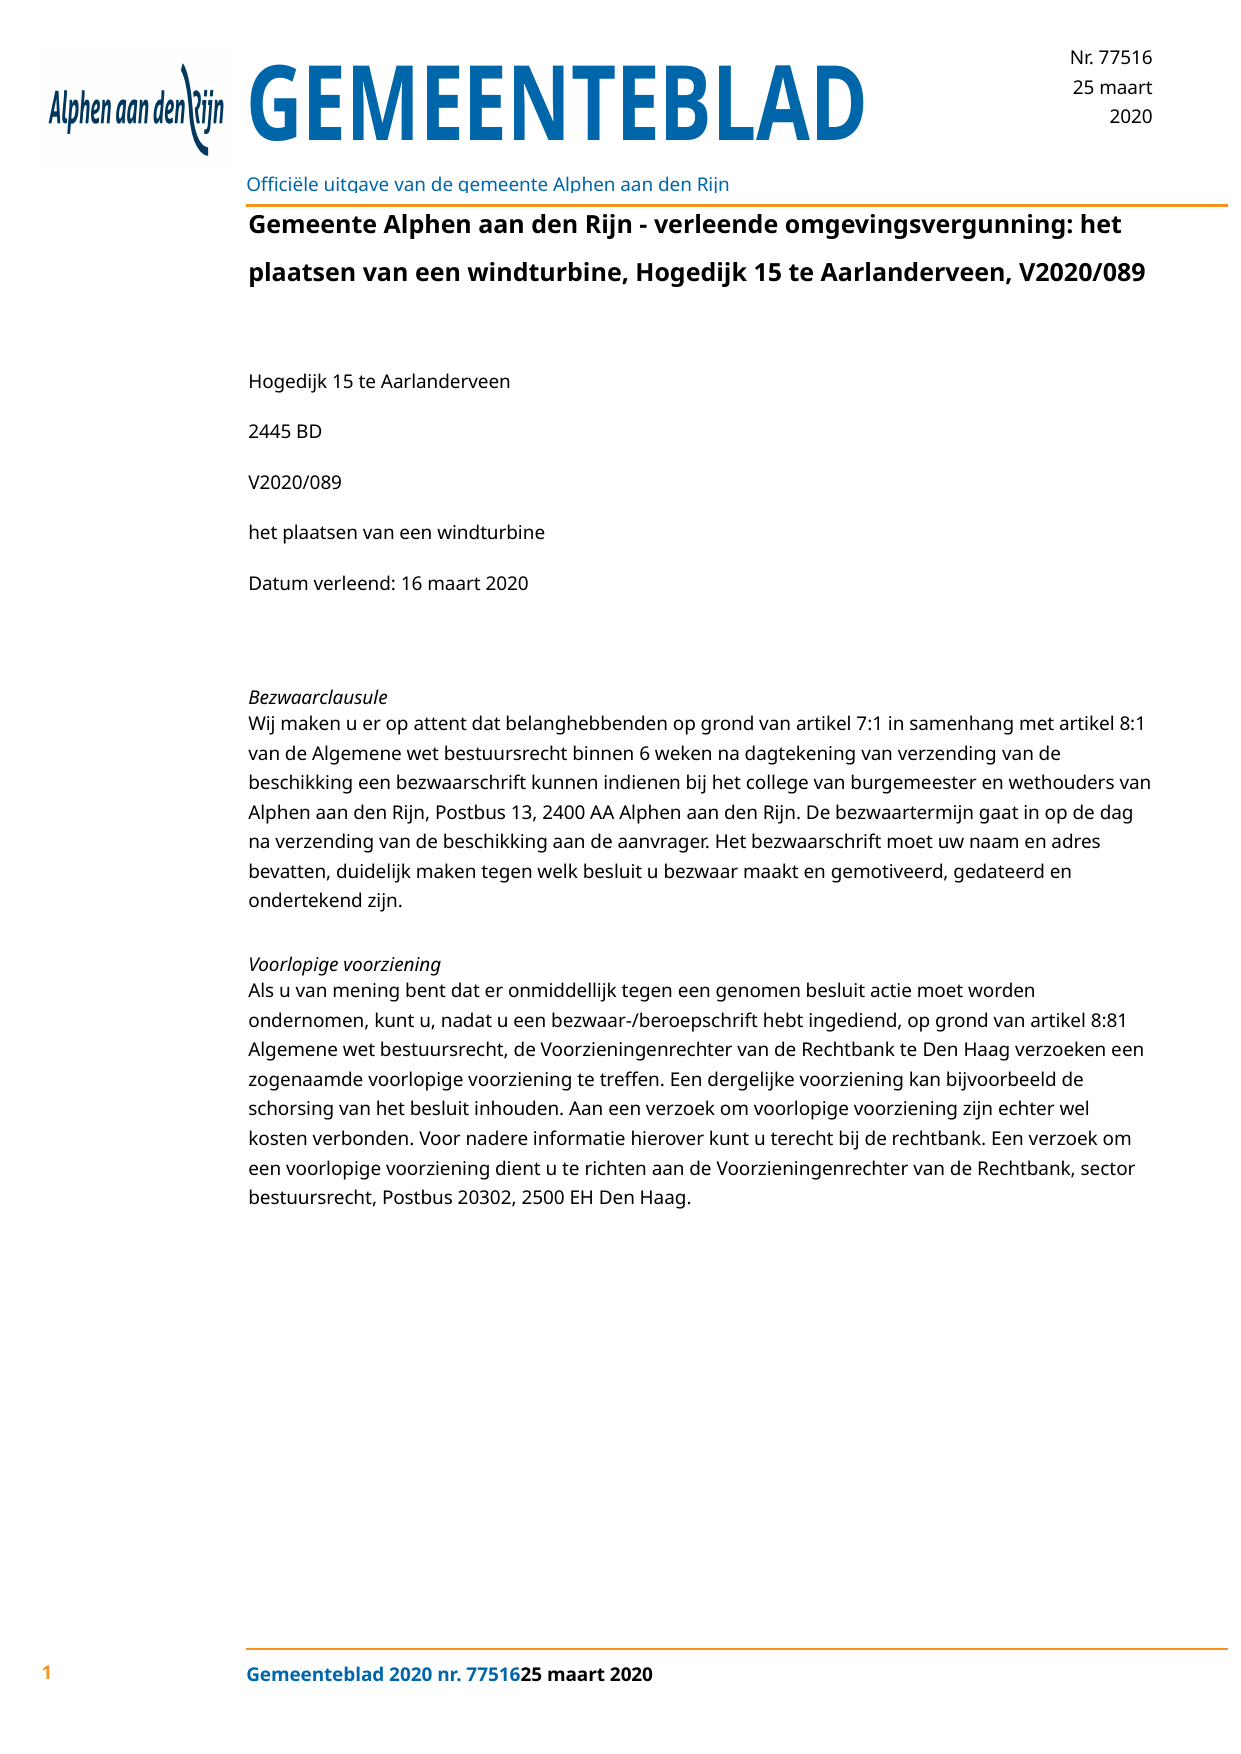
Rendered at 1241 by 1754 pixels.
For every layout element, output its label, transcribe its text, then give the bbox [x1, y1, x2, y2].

text 2445 BD [248, 419, 1152, 444]
text V2020/089 [248, 469, 1152, 495]
text Hogedijk 15 te Aarlanderveen [248, 368, 1152, 394]
text Voorlopige voorziening [248, 952, 1152, 977]
text Gemeente Alphen aan den Rijn - verleende omgevingsvergunning: het plaatsen van een windturbine, Hogedijk 15 te Aarlanderveen, V2020/089 [248, 207, 1152, 288]
picture [41, 47, 231, 172]
text het plaatsen van een windturbine [248, 519, 1152, 545]
text Datum verleend: 16 maart 2020 [248, 570, 1152, 596]
text Als u van mening bent dat er onmiddellijk tegen een genomen besluit actie moet worden ondernomen, kunt u, nadat u een bezwaar-/beroepschrift hebt ingediend, op grond van artikel 8:81 Algemene wet bestuursrecht, de Voorzieningenrechter van de Rechtbank te Den Haag verzoeken een zogenaamde voorlopige voorziening te treffen. Een dergelijke voorziening kan bijvoorbeeld de schorsing van het besluit inhouden. Aan een verzoek om voorlopige voorziening zijn echter wel kosten verbonden. Voor nadere informatie hierover kunt u terecht bij de rechtbank. Een verzoek om een voorlopige voorziening dient u te richten aan de Voorzieningenrechter van de Rechtbank, sector bestuursrecht, Postbus 20302, 2500 EH Den Haag. [248, 977, 1152, 1210]
text Wij maken u er op attent dat belanghebbenden op grond van artikel 7:1 in samenhang met artikel 8:1 van de Algemene wet bestuursrecht binnen 6 weken na dagtekening van verzending van de beschikking een bezwaarschrift kunnen indienen bij het college van burgemeester en wethouders van Alphen aan den Rijn, Postbus 13, 2400 AA Alphen aan den Rijn. De bezwaartermijn gaat in op de dag na verzending van de beschikking aan de aanvrager. Het bezwaarschrift moet uw naam en adres bevatten, duidelijk maken tegen welk besluit u bezwaar maakt en gemotiveerd, gedateerd en ondertekend zijn. [248, 710, 1152, 913]
text Bezwaarclausule [248, 684, 1152, 710]
